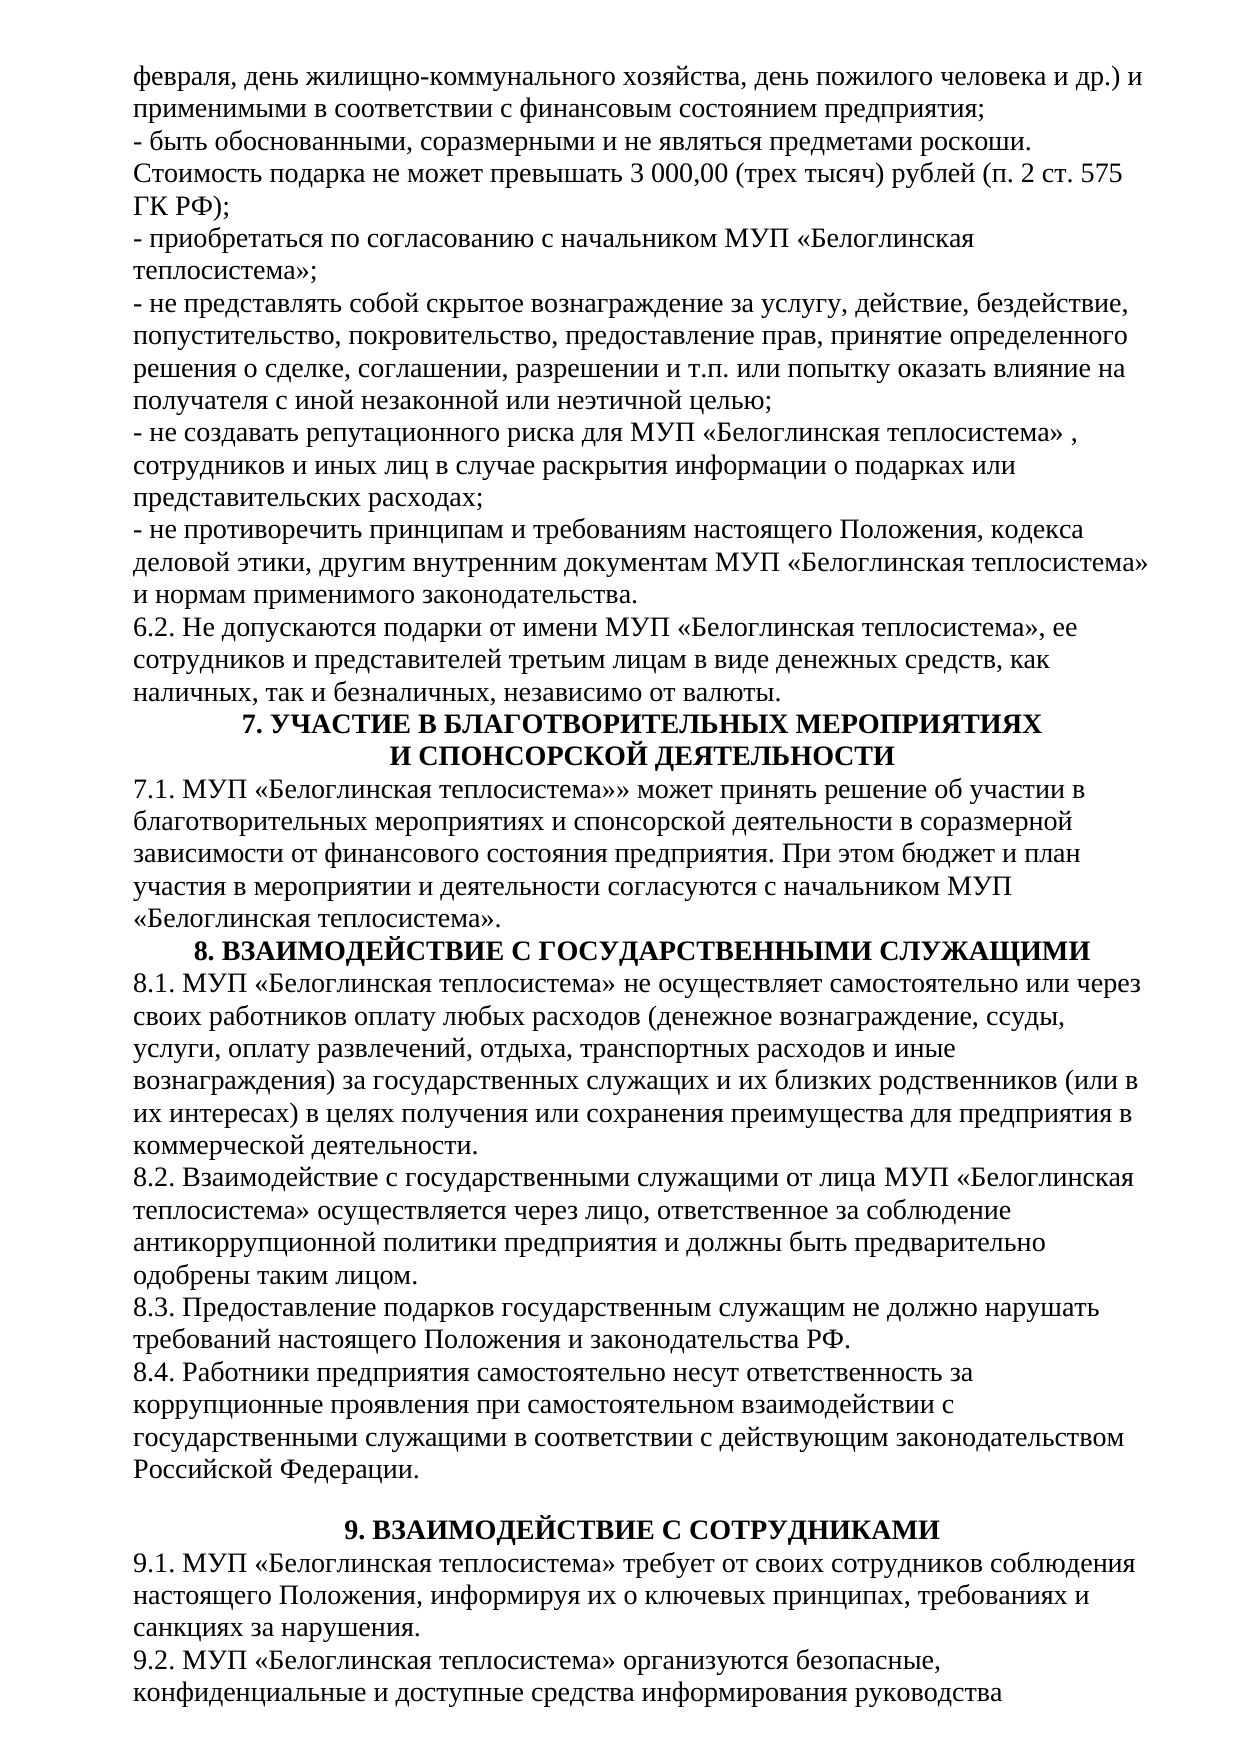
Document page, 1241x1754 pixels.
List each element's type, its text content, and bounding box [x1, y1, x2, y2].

text 8.2. Взаимодействие с государственными служащими от лица МУП «Белоглинская теплосистема» осуществляется через лицо, ответственное за соблюдение антикоррупционной политики предприятия и должны быть предварительно одобрены таким лицом. [133, 1161, 1152, 1290]
text - не создавать репутационного риска для МУП «Белоглинская теплосистема» , сотрудников и иных лиц в случае раскрытия информации о подарках или представительских расходах; [133, 415, 1152, 513]
text 8.3. Предоставление подарков государственным служащим не должно нарушать требований настоящего Положения и законодательства РФ. [133, 1290, 1152, 1355]
text 8.1. МУП «Белоглинская теплосистема» не осуществляет самостоятельно или через своих работников оплату любых расходов (денежное вознаграждение, ссуды, услуги, оплату развлечений, отдыха, транспортных расходов и иные вознаграждения) за государственных служащих и их близких родственников (или в их интересах) в целях получения или сохранения преимущества для предприятия в коммерческой деятельности. [133, 966, 1152, 1161]
text февраля, день жилищно-коммунального хозяйства, день пожилого человека и др.) и применимыми в соответствии с финансовым состоянием предприятия; [133, 59, 1152, 124]
text 9.1. МУП «Белоглинская теплосистема» требует от своих сотрудников соблюдения настоящего Положения, информируя их о ключевых принципах, требованиях и санкциях за нарушения. [133, 1546, 1152, 1643]
text 6.2. Не допускаются подарки от имени МУП «Белоглинская теплосистема», ее сотрудников и представителей третьим лицам в виде денежных средств, как наличных, так и безналичных, независимо от валюты. [133, 610, 1152, 707]
text - быть обоснованными, соразмерными и не являться предметами роскоши. Стоимость подарка не может превышать 3 000,00 (трех тысяч) рублей (п. 2 ст. 575 ГК РФ); [133, 124, 1152, 221]
text 8.4. Работники предприятия самостоятельно несут ответственность за коррупционные проявления при самостоятельном взаимодействии с государственными служащими в соответствии с действующим законодательством Российской Федерации. [133, 1355, 1152, 1484]
text 8. ВЗАИМОДЕЙСТВИЕ С ГОСУДАРСТВЕННЫМИ СЛУЖАЩИМИ [133, 934, 1152, 966]
text 9.2. МУП «Белоглинская теплосистема» организуются безопасные, конфиденциальные и доступные средства информирования руководства [133, 1643, 1152, 1708]
text 7.1. МУП «Белоглинская теплосистема»» может принять решение об участии в благотворительных мероприятиях и спонсорской деятельности в соразмерной зависимости от финансового состояния предприятия. При этом бюджет и план участия в мероприятии и деятельности согласуются с начальником МУП «Белоглинская теплосистема». [133, 772, 1152, 934]
text И СПОНСОРСКОЙ ДЕЯТЕЛЬНОСТИ [133, 739, 1152, 772]
text 9. ВЗАИМОДЕЙСТВИЕ С СОТРУДНИКАМИ [133, 1513, 1152, 1546]
text - не представлять собой скрытое вознаграждение за услугу, действие, бездействие, попустительство, покровительство, предоставление прав, принятие определенного решения о сделке, соглашении, разрешении и т.п. или попытку оказать влияние на получателя с иной незаконной или неэтичной целью; [133, 286, 1152, 415]
text - не противоречить принципам и требованиям настоящего Положения, кодекса деловой этики, другим внутренним документам МУП «Белоглинская теплосистема» и нормам применимого законодательства. [133, 513, 1152, 610]
text 7. УЧАСТИЕ В БЛАГОТВОРИТЕЛЬНЫХ МЕРОПРИЯТИЯХ [133, 707, 1152, 739]
text - приобретаться по согласованию с начальником МУП «Белоглинская теплосистема»; [133, 221, 1152, 286]
